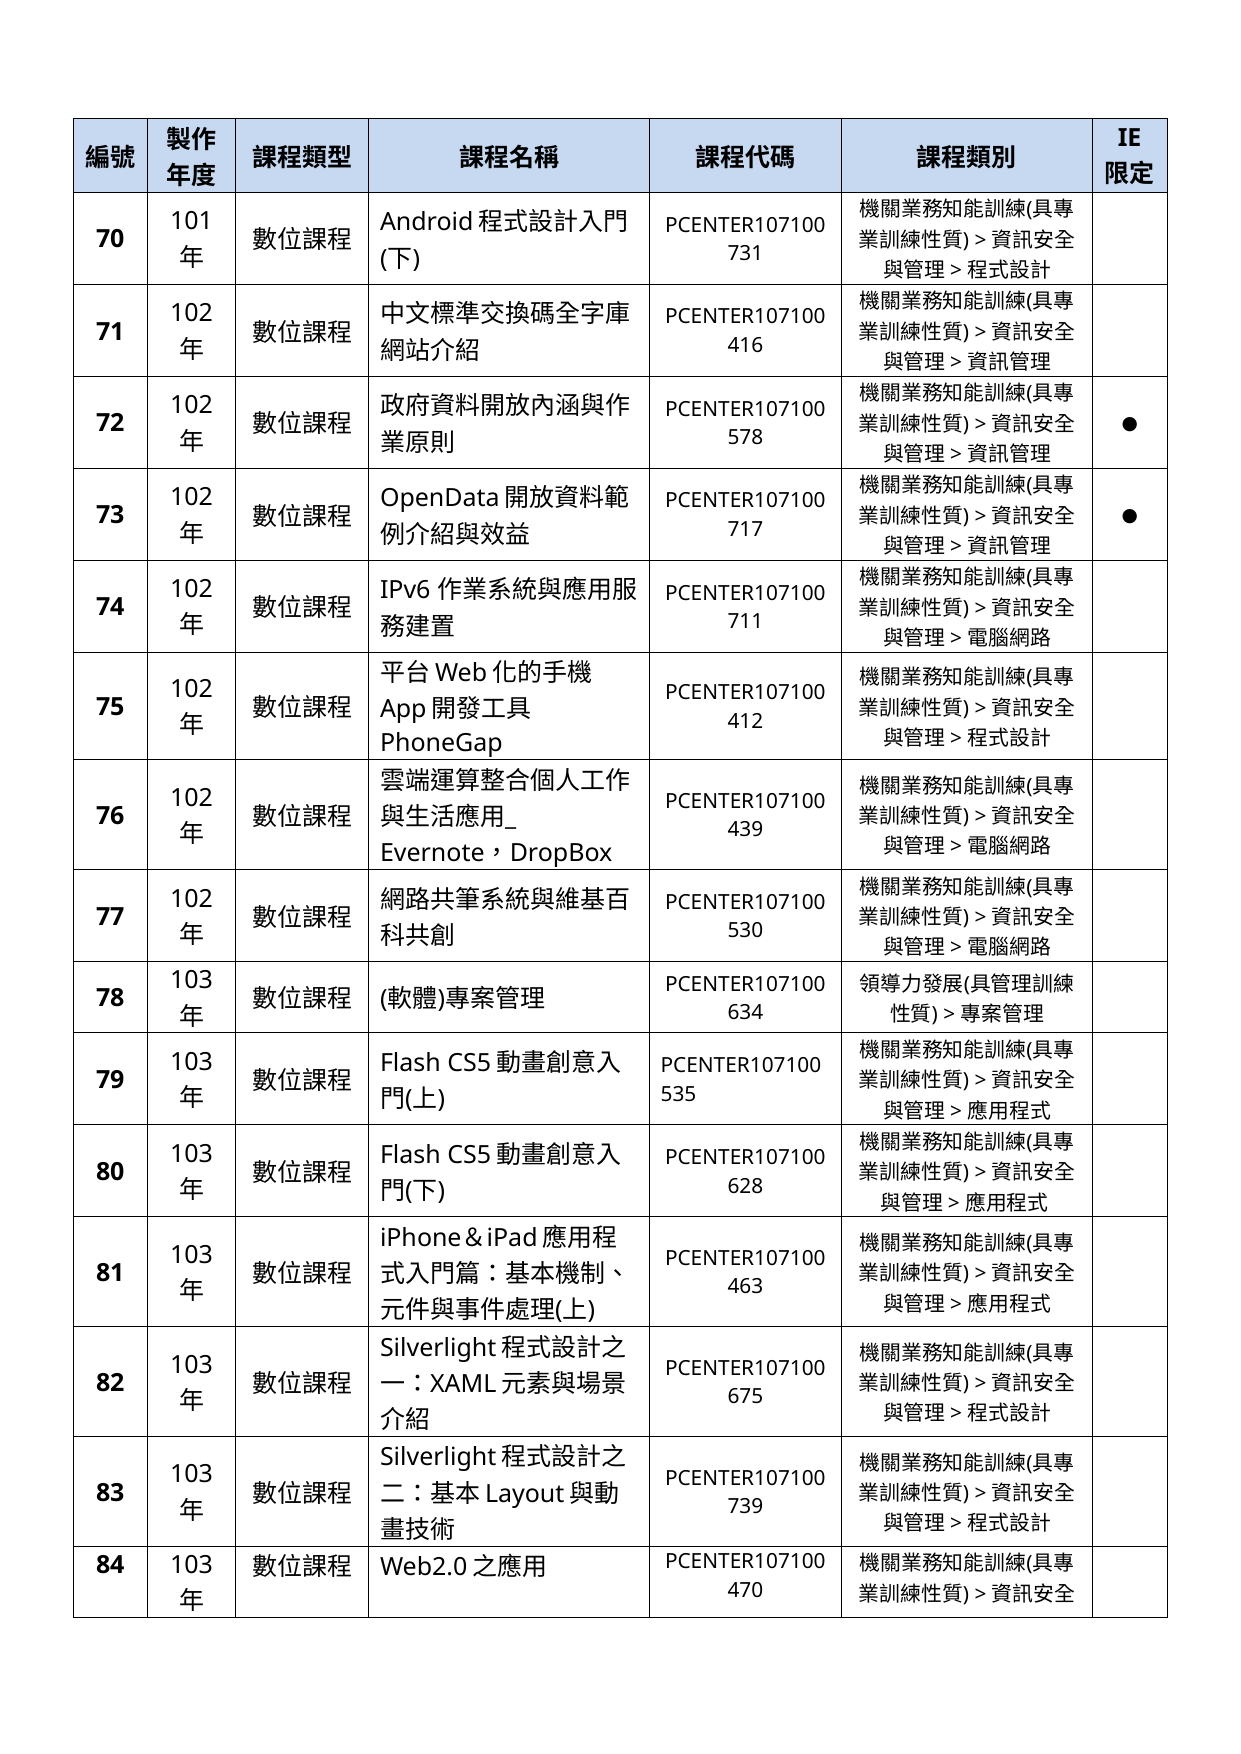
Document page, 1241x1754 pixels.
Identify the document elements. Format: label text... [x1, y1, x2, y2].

table_cell PCENTER107100634 [650, 962, 841, 1032]
table_header 編號 [74, 119, 147, 192]
table_cell 71 [74, 285, 147, 376]
table_cell 101年 [148, 193, 235, 284]
table_cell PCENTER107100717 [650, 469, 841, 559]
table_cell PCENTER107100463 [650, 1217, 841, 1326]
table_cell PCENTER107100628 [650, 1125, 841, 1216]
table_cell 數位課程 [236, 1125, 368, 1216]
table_cell 103年 [148, 1437, 235, 1546]
table_cell 雲端運算整合個人工作與生活應用_ Evernote，DropBox [369, 760, 649, 869]
table_cell Web2.0之應用 [369, 1547, 649, 1617]
table_cell 數位課程 [236, 1547, 368, 1617]
table_cell 機關業務知能訓練(具專業訓練性質) > 資訊安全與管理 > 資訊管理 [842, 377, 1092, 468]
table_cell 79 [74, 1033, 147, 1124]
table_cell 領導力發展(具管理訓練性質) > 專案管理 [842, 962, 1092, 1032]
table_header 製作 年度 [148, 119, 235, 192]
table_cell 80 [74, 1125, 147, 1216]
table_cell 機關業務知能訓練(具專業訓練性質) > 資訊安全與管理 > 資訊管理 [842, 469, 1092, 559]
table_cell 83 [74, 1437, 147, 1546]
table_cell 72 [74, 377, 147, 468]
table_cell 103年 [148, 1033, 235, 1124]
table_cell OpenData開放資料範例介紹與效益 [369, 469, 649, 559]
table_cell Android程式設計入門(下) [369, 193, 649, 284]
table_cell 77 [74, 870, 147, 961]
table_cell 數位課程 [236, 760, 368, 869]
table_cell PCENTER107100578 [650, 377, 841, 468]
table_cell 數位課程 [236, 870, 368, 961]
table_cell 103年 [148, 962, 235, 1032]
table_cell 103年 [148, 1217, 235, 1326]
table_cell 數位課程 [236, 962, 368, 1032]
table_cell 76 [74, 760, 147, 869]
table_cell 數位課程 [236, 1033, 368, 1124]
table_cell IPv6 作業系統與應用服務建置 [369, 561, 649, 652]
table_header 課程類別 [842, 119, 1092, 192]
table_cell PCENTER107100470 [650, 1547, 841, 1617]
table_cell PCENTER107100530 [650, 870, 841, 961]
table_cell 中文標準交換碼全字庫網站介紹 [369, 285, 649, 376]
table_cell 102年 [148, 760, 235, 869]
table_cell 73 [74, 469, 147, 559]
table_cell 81 [74, 1217, 147, 1326]
table_cell PCENTER107100535 [650, 1033, 841, 1124]
table_cell [1093, 1033, 1167, 1124]
table_cell Silverlight程式設計之一：XAML元素與場景介紹 [369, 1327, 649, 1436]
table_cell 數位課程 [236, 561, 368, 652]
table_cell 機關業務知能訓練(具專業訓練性質) > 資訊安全 [842, 1547, 1092, 1617]
table_cell [1093, 870, 1167, 961]
table_cell 102年 [148, 653, 235, 759]
table_cell 102年 [148, 469, 235, 559]
table_cell 數位課程 [236, 193, 368, 284]
table_cell 102年 [148, 870, 235, 961]
table_cell 75 [74, 653, 147, 759]
table_cell 機關業務知能訓練(具專業訓練性質) > 資訊安全與管理 > 程式設計 [842, 1327, 1092, 1436]
table_cell 102年 [148, 561, 235, 652]
table_cell PCENTER107100416 [650, 285, 841, 376]
table_cell 機關業務知能訓練(具專業訓練性質) > 資訊安全與管理 > 程式設計 [842, 193, 1092, 284]
table_cell 102年 [148, 285, 235, 376]
table_cell 103年 [148, 1547, 235, 1617]
table_header IE 限定 [1093, 119, 1167, 192]
table_header 課程代碼 [650, 119, 841, 192]
table_cell PCENTER107100675 [650, 1327, 841, 1436]
table_cell 機關業務知能訓練(具專業訓練性質) > 資訊安全與管理 > 資訊管理 [842, 285, 1092, 376]
table_cell [1093, 1125, 1167, 1216]
table_cell 數位課程 [236, 1327, 368, 1436]
table_cell 數位課程 [236, 653, 368, 759]
table_cell [1093, 653, 1167, 759]
table_cell 數位課程 [236, 469, 368, 559]
table_cell 機關業務知能訓練(具專業訓練性質) > 資訊安全與管理 > 應用程式 [842, 1033, 1092, 1124]
table_cell 數位課程 [236, 377, 368, 468]
table_cell [1093, 1547, 1167, 1617]
table_cell 網路共筆系統與維基百科共創 [369, 870, 649, 961]
table_cell 政府資料開放內涵與作業原則 [369, 377, 649, 468]
table_cell PCENTER107100731 [650, 193, 841, 284]
table_cell 平台Web化的手機App開發工具 PhoneGap [369, 653, 649, 759]
table_cell 82 [74, 1327, 147, 1436]
table_cell [1093, 1327, 1167, 1436]
table_cell (軟體)專案管理 [369, 962, 649, 1032]
table_cell 機關業務知能訓練(具專業訓練性質) > 資訊安全與管理 > 應用程式 [842, 1217, 1092, 1326]
table_cell 數位課程 [236, 1217, 368, 1326]
table_cell 機關業務知能訓練(具專業訓練性質) > 資訊安全與管理 > 程式設計 [842, 653, 1092, 759]
table_cell 102年 [148, 377, 235, 468]
table_cell 103年 [148, 1327, 235, 1436]
table_cell PCENTER107100412 [650, 653, 841, 759]
table_cell 103年 [148, 1125, 235, 1216]
table_cell 機關業務知能訓練(具專業訓練性質) > 資訊安全與管理 > 應用程式 [842, 1125, 1092, 1216]
table_header 課程名稱 [369, 119, 649, 192]
table_cell [1093, 285, 1167, 376]
table_cell 78 [74, 962, 147, 1032]
table_cell ● [1093, 377, 1167, 468]
table_cell 機關業務知能訓練(具專業訓練性質) > 資訊安全與管理 > 電腦網路 [842, 561, 1092, 652]
table_cell [1093, 962, 1167, 1032]
table_cell 84 [74, 1547, 147, 1617]
table_cell Flash CS5動畫創意入門(下) [369, 1125, 649, 1216]
table_cell Silverlight程式設計之二：基本Layout與動畫技術 [369, 1437, 649, 1546]
table_cell PCENTER107100439 [650, 760, 841, 869]
table_cell 數位課程 [236, 285, 368, 376]
table_cell iPhone＆iPad應用程式入門篇：基本機制、元件與事件處理(上) [369, 1217, 649, 1326]
table_cell 數位課程 [236, 1437, 368, 1546]
table_cell 70 [74, 193, 147, 284]
table_cell PCENTER107100711 [650, 561, 841, 652]
table_cell ● [1093, 469, 1167, 559]
table_cell [1093, 1437, 1167, 1546]
table_cell [1093, 760, 1167, 869]
table_cell [1093, 193, 1167, 284]
table_cell 74 [74, 561, 147, 652]
table_cell [1093, 1217, 1167, 1326]
table_cell PCENTER107100739 [650, 1437, 841, 1546]
table_header 課程類型 [236, 119, 368, 192]
table_cell [1093, 561, 1167, 652]
table_cell Flash CS5動畫創意入門(上) [369, 1033, 649, 1124]
table_cell 機關業務知能訓練(具專業訓練性質) > 資訊安全與管理 > 電腦網路 [842, 870, 1092, 961]
table_cell 機關業務知能訓練(具專業訓練性質) > 資訊安全與管理 > 電腦網路 [842, 760, 1092, 869]
table_cell 機關業務知能訓練(具專業訓練性質) > 資訊安全與管理 > 程式設計 [842, 1437, 1092, 1546]
